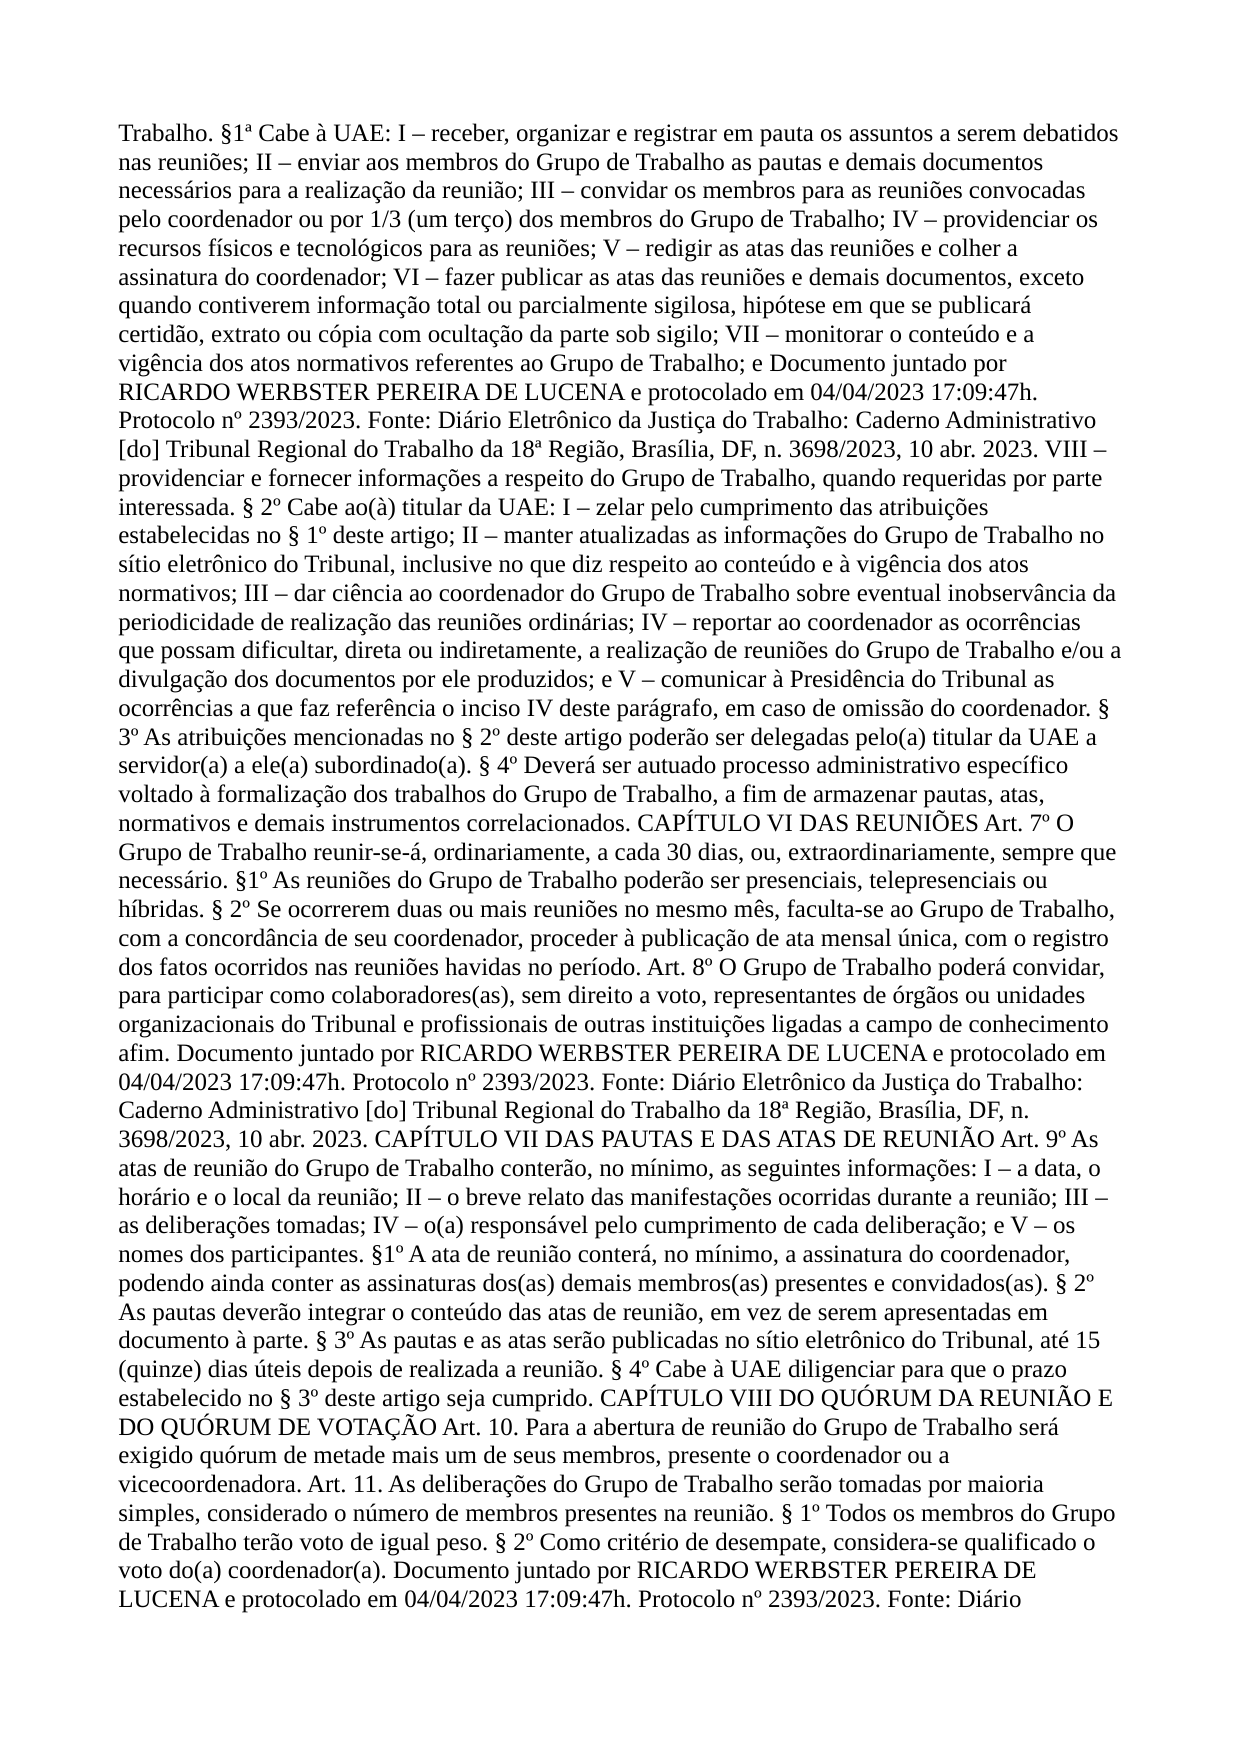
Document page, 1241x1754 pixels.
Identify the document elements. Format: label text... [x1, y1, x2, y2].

text Trabalho. §1ª Cabe à UAE: I – receber, organizar e registrar em pauta os assuntos a serem debatidos nas reuniões; II – enviar aos membros do Grupo de Trabalho as pautas e demais documentos necessários para a realização da reunião; III – convidar os membros para as reuniões convocadas pelo coordenador ou por 1/3 (um terço) dos membros do Grupo de Trabalho; IV – providenciar os recursos físicos e tecnológicos para as reuniões; V – redigir as atas das reuniões e colher a assinatura do coordenador; VI – fazer publicar as atas das reuniões e demais documentos, exceto quando contiverem informação total ou parcialmente sigilosa, hipótese em que se publicará certidão, extrato ou cópia com ocultação da parte sob sigilo; VII – monitorar o conteúdo e a vigência dos atos normativos referentes ao Grupo de Trabalho; e Documento juntado por RICARDO WERBSTER PEREIRA DE LUCENA e protocolado em 04/04/2023 17:09:47h. Protocolo nº 2393/2023. Fonte: Diário Eletrônico da Justiça do Trabalho: Caderno Administrativo [do] Tribunal Regional do Trabalho da 18ª Região, Brasília, DF, n. 3698/2023, 10 abr. 2023. VIII – providenciar e fornecer informações a respeito do Grupo de Trabalho, quando requeridas por parte interessada. § 2º Cabe ao(à) titular da UAE: I – zelar pelo cumprimento das atribuições estabelecidas no § 1º deste artigo; II – manter atualizadas as informações do Grupo de Trabalho no sítio eletrônico do Tribunal, inclusive no que diz respeito ao conteúdo e à vigência dos atos normativos; III – dar ciência ao coordenador do Grupo de Trabalho sobre eventual inobservância da periodicidade de realização das reuniões ordinárias; IV – reportar ao coordenador as ocorrências que possam dificultar, direta ou indiretamente, a realização de reuniões do Grupo de Trabalho e/ou a divulgação dos documentos por ele produzidos; e V – comunicar à Presidência do Tribunal as ocorrências a que faz referência o inciso IV deste parágrafo, em caso de omissão do coordenador. § 3º As atribuições mencionadas no § 2º deste artigo poderão ser delegadas pelo(a) titular da UAE a servidor(a) a ele(a) subordinado(a). § 4º Deverá ser autuado processo administrativo específico voltado à formalização dos trabalhos do Grupo de Trabalho, a fim de armazenar pautas, atas, normativos e demais instrumentos correlacionados. CAPÍTULO VI DAS REUNIÕES Art. 7º O Grupo de Trabalho reunir-se-á, ordinariamente, a cada 30 dias, ou, extraordinariamente, sempre que necessário. §1º As reuniões do Grupo de Trabalho poderão ser presenciais, telepresenciais ou híbridas. § 2º Se ocorrerem duas ou mais reuniões no mesmo mês, faculta-se ao Grupo de Trabalho, com a concordância de seu coordenador, proceder à publicação de ata mensal única, com o registro dos fatos ocorridos nas reuniões havidas no período. Art. 8º O Grupo de Trabalho poderá convidar, para participar como colaboradores(as), sem direito a voto, representantes de órgãos ou unidades organizacionais do Tribunal e profissionais de outras instituições ligadas a campo de conhecimento afim. Documento juntado por RICARDO WERBSTER PEREIRA DE LUCENA e protocolado em 04/04/2023 17:09:47h. Protocolo nº 2393/2023. Fonte: Diário Eletrônico da Justiça do Trabalho: Caderno Administrativo [do] Tribunal Regional do Trabalho da 18ª Região, Brasília, DF, n. 3698/2023, 10 abr. 2023. CAPÍTULO VII DAS PAUTAS E DAS ATAS DE REUNIÃO Art. 9º As atas de reunião do Grupo de Trabalho conterão, no mínimo, as seguintes informações: I – a data, o horário e o local da reunião; II – o breve relato das manifestações ocorridas durante a reunião; III – as deliberações tomadas; IV – o(a) responsável pelo cumprimento de cada deliberação; e V – os nomes dos participantes. §1º A ata de reunião conterá, no mínimo, a assinatura do coordenador, podendo ainda conter as assinaturas dos(as) demais membros(as) presentes e convidados(as). § 2º As pautas deverão integrar o conteúdo das atas de reunião, em vez de serem apresentadas em documento à parte. § 3º As pautas e as atas serão publicadas no sítio eletrônico do Tribunal, até 15 (quinze) dias úteis depois de realizada a reunião. § 4º Cabe à UAE diligenciar para que o prazo estabelecido no § 3º deste artigo seja cumprido. CAPÍTULO VIII DO QUÓRUM DA REUNIÃO E DO QUÓRUM DE VOTAÇÃO Art. 10. Para a abertura de reunião do Grupo de Trabalho será exigido quórum de metade mais um de seus membros, presente o coordenador ou a vicecoordenadora. Art. 11. As deliberações do Grupo de Trabalho serão tomadas por maioria simples, considerado o número de membros presentes na reunião. § 1º Todos os membros do Grupo de Trabalho terão voto de igual peso. § 2º Como critério de desempate, considera-se qualificado o voto do(a) coordenador(a). Documento juntado por RICARDO WERBSTER PEREIRA DE LUCENA e protocolado em 04/04/2023 17:09:47h. Protocolo nº 2393/2023. Fonte: Diário [118, 118, 1122, 1613]
